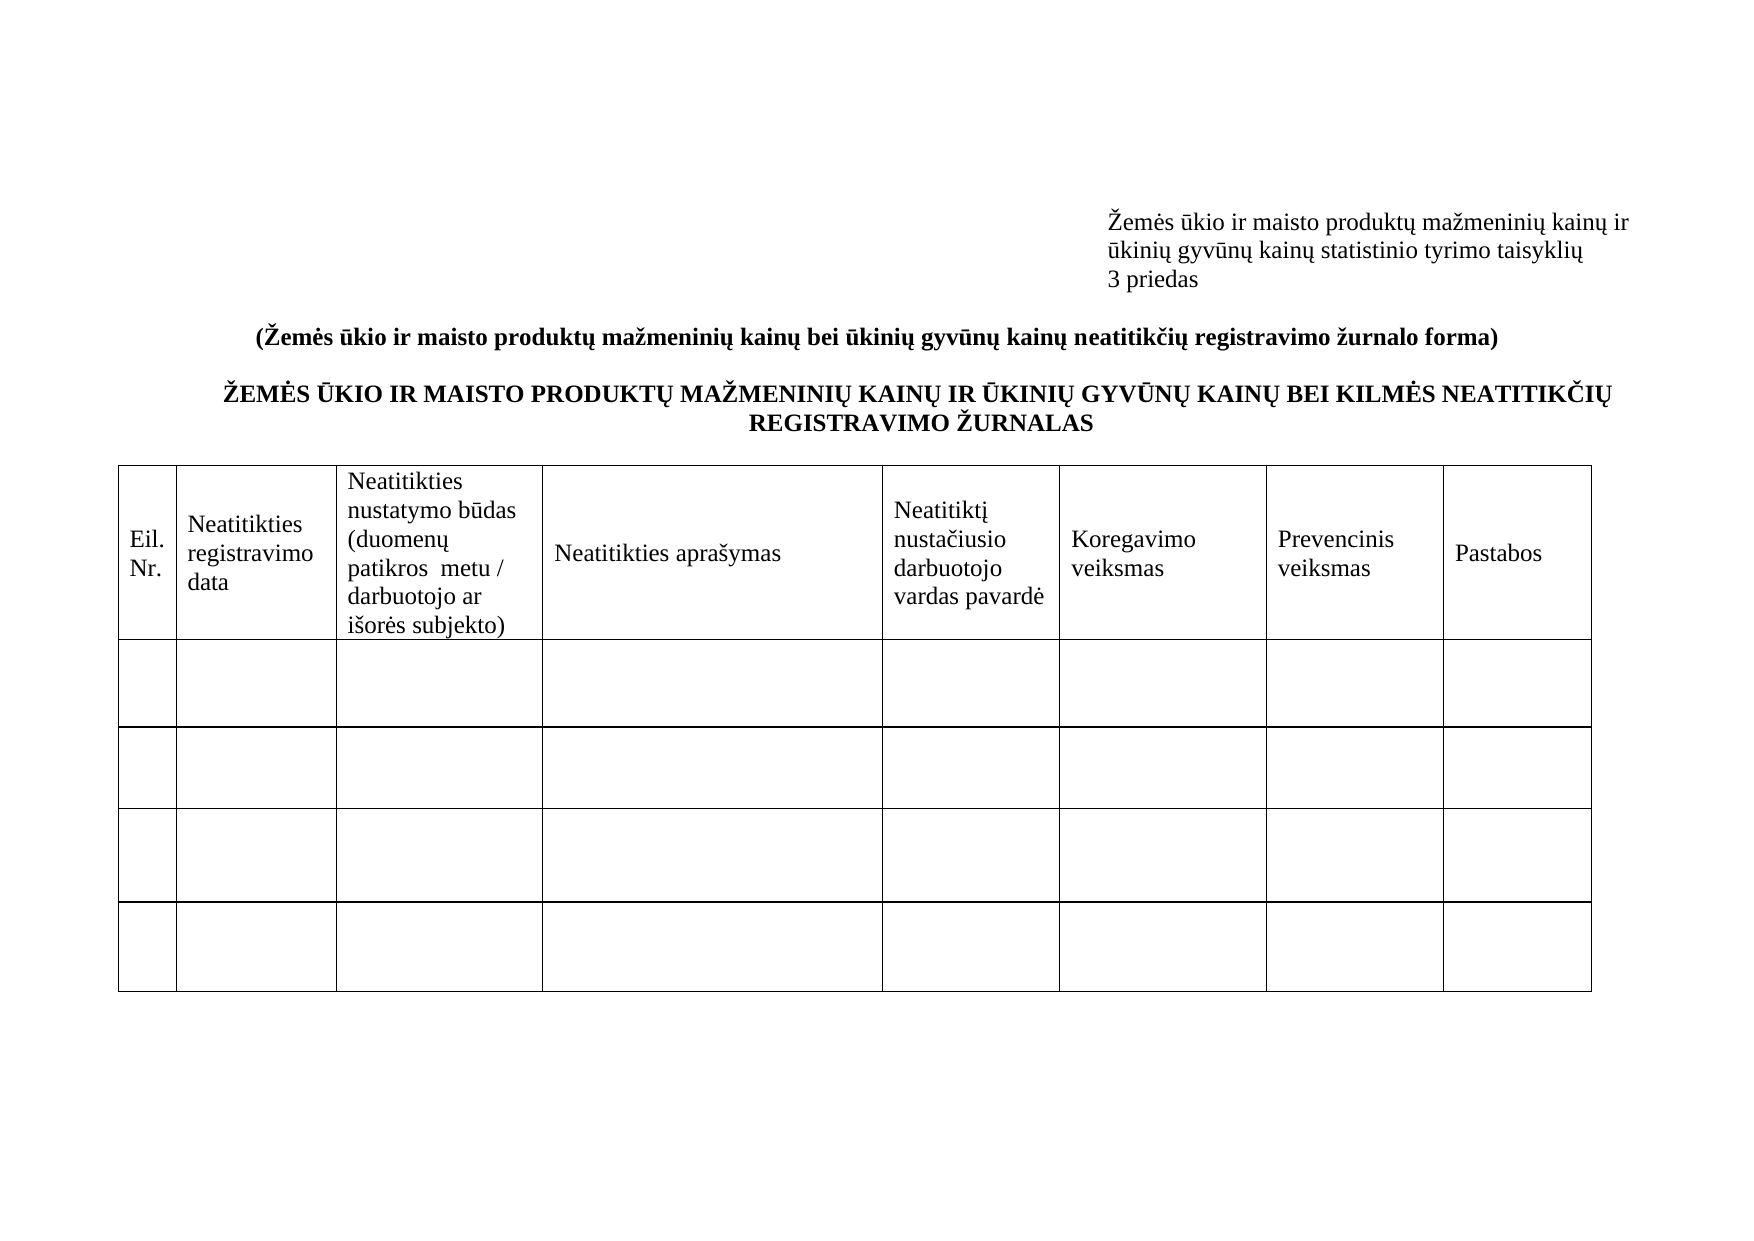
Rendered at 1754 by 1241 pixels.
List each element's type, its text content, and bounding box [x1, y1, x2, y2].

table_cell [1060, 809, 1266, 901]
table_header Neatitiktį nustačiusio darbuotojo vardas pavardė [883, 466, 1059, 639]
table_cell [119, 809, 176, 901]
table_cell [883, 809, 1059, 901]
table_cell [337, 640, 542, 726]
table_cell [883, 640, 1059, 726]
table_header Neatitikties registravimo data [177, 466, 336, 639]
table_header Prevencinis veiksmas [1267, 466, 1443, 639]
table_cell [177, 903, 336, 991]
table_cell [883, 903, 1059, 991]
table_header Eil. Nr. [119, 466, 176, 639]
table_cell [119, 640, 176, 726]
text Žemės ūkio ir maisto produktų mažmeninių kainų ir ūkinių gyvūnų kainų statistinio tyrimo taisyklių [1107, 207, 1636, 264]
table_cell [1060, 903, 1266, 991]
table_cell [119, 728, 176, 808]
table_cell [177, 640, 336, 726]
table_cell [337, 809, 542, 901]
table_cell [1267, 728, 1443, 808]
table_cell [1444, 903, 1591, 991]
text 3 priedas [1107, 264, 1636, 293]
text ŽEMĖS ŪKIO IR MAISTO PRODUKTŲ MAŽMENINIŲ KAINŲ IR ŪKINIŲ GYVŪNŲ KAINŲ BEI KILMĖS NEATITIKČIŲ [207, 379, 1636, 408]
table_cell [543, 640, 882, 726]
table_cell [119, 903, 176, 991]
table_header Neatitikties aprašymas [543, 466, 882, 639]
table_cell [177, 728, 336, 808]
table_cell [1267, 809, 1443, 901]
table_header Pastabos [1444, 466, 1591, 639]
table_cell [337, 903, 542, 991]
table_cell [543, 728, 882, 808]
table_cell [1060, 640, 1266, 726]
table_cell [883, 728, 1059, 808]
table_cell [543, 809, 882, 901]
table_cell [1267, 903, 1443, 991]
text REGISTRAVIMO ŽURNALAS [207, 408, 1636, 437]
table_cell [177, 809, 336, 901]
table_cell [337, 728, 542, 808]
table_header Neatitikties nustatymo būdas (duomenų patikros metu / darbuotojo ar išorės subjekto) [337, 466, 542, 639]
table_cell [1444, 809, 1591, 901]
table_cell [1444, 728, 1591, 808]
table_cell [543, 903, 882, 991]
table_cell [1060, 728, 1266, 808]
table_header Koregavimo veiksmas [1060, 466, 1266, 639]
table_cell [1267, 640, 1443, 726]
text (Žemės ūkio ir maisto produktų mažmeninių kainų bei ūkinių gyvūnų kainų neatitikčių registravimo žurnalo forma) [118, 322, 1636, 350]
table_cell [1444, 640, 1591, 726]
